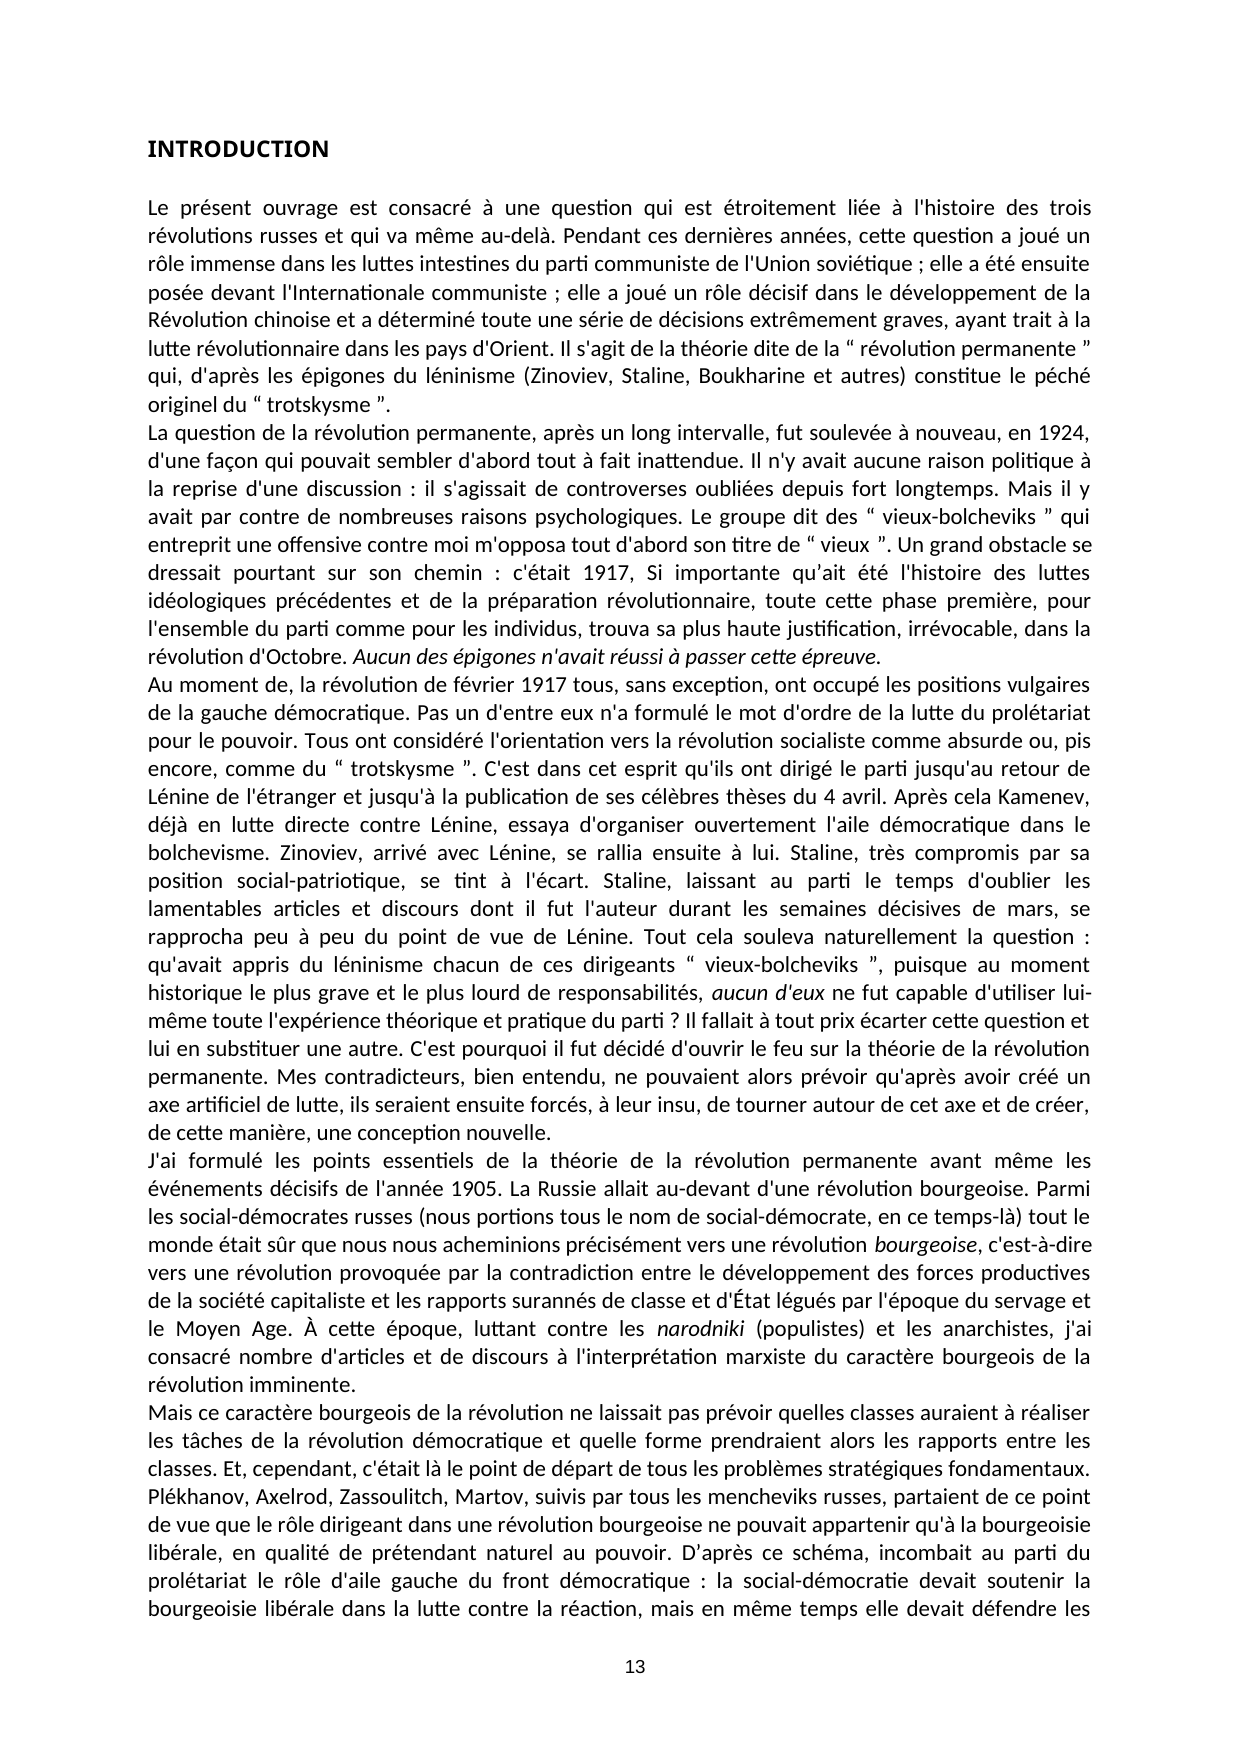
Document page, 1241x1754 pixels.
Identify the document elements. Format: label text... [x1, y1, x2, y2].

text Au moment de, la révolution de février 1917 tous, sans exception, ont occupé les positions vulgaires de la gauche démocratique. Pas un d'entre eux n'a formulé le mot d'ordre de la lutte du prolétariat pour le pouvoir. Tous ont considéré l'orientation vers la révolution socialiste comme absurde ou, pis encore, comme du “ trotskysme ”. C'est dans cet esprit qu'ils ont dirigé le parti jusqu'au retour de Lénine de l'étranger et jusqu'à la publication de ses célèbres thèses du 4 avril. Après cela Kamenev, déjà en lutte directe contre Lénine, essaya d'organiser ouvertement l'aile démocratique dans le bolchevisme. Zinoviev, arrivé avec Lénine, se rallia ensuite à lui. Staline, très compromis par sa position social-patriotique, se tint à l'écart. Staline, laissant au parti le temps d'oublier les lamentables articles et discours dont il fut l'auteur durant les semaines décisives de mars, se rapprocha peu à peu du point de vue de Lénine. Tout cela souleva naturellement la question : qu'avait appris du léninisme chacun de ces dirigeants “ vieux-bolcheviks ”, puisque au moment historique le plus grave et le plus lourd de responsabilités, aucun d'eux ne fut capable d'utiliser lui-même toute l'expérience théorique et pratique du parti ? Il fallait à tout prix écarter cette question et lui en substituer une autre. C'est pourquoi il fut décidé d'ouvrir le feu sur la théorie de la révolution permanente. Mes contradicteurs, bien entendu, ne pouvaient alors prévoir qu'après avoir créé un axe artificiel de lutte, ils seraient ensuite forcés, à leur insu, de tourner autour de cet axe et de créer, de cette manière, une conception nouvelle. [148, 670, 1093, 1146]
text Le présent ouvrage est consacré à une question qui est étroitement liée à l'histoire des trois révolutions russes et qui va même au-delà. Pendant ces dernières années, cette question a joué un rôle immense dans les luttes intestines du parti communiste de l'Union soviétique ; elle a été ensuite posée devant l'Internationale communiste ; elle a joué un rôle décisif dans le développement de la Révolution chinoise et a déterminé toute une série de décisions extrêmement graves, ayant trait à la lutte révolutionnaire dans les pays d'Orient. Il s'agit de la théorie dite de la “ révolution permanente ” qui, d'après les épigones du léninisme (Zinoviev, Staline, Boukharine et autres) constitue le péché originel du “ trotskysme ”. [148, 193, 1093, 418]
text J'ai formulé les points essentiels de la théorie de la révolution permanente avant même les événements décisifs de l'année 1905. La Russie allait au-devant d'une révolution bourgeoise. Parmi les social-démocrates russes (nous portions tous le nom de social-démocrate, en ce temps-là) tout le monde était sûr que nous nous acheminions précisément vers une révolution bourgeoise, c'est-à-dire vers une révolution provoquée par la contradiction entre le développement des forces productives de la société capitaliste et les rapports surannés de classe et d'État légués par l'époque du servage et le Moyen Age. À cette époque, luttant contre les narodniki (populistes) et les anarchistes, j'ai consacré nombre d'articles et de discours à l'interprétation marxiste du caractère bourgeois de la révolution imminente. [148, 1146, 1093, 1398]
text Plékhanov, Axelrod, Zassoulitch, Martov, suivis par tous les mencheviks russes, partaient de ce point de vue que le rôle dirigeant dans une révolution bourgeoise ne pouvait appartenir qu'à la bourgeoisie libérale, en qualité de prétendant naturel au pouvoir. D’après ce schéma, incombait au parti du prolétariat le rôle d'aile gauche du front démocratique : la social-démocratie devait soutenir la bourgeoisie libérale dans la lutte contre la réaction, mais en même temps elle devait défendre les [148, 1482, 1093, 1623]
text Mais ce caractère bourgeois de la révolution ne laissait pas prévoir quelles classes auraient à réaliser les tâches de la révolution démocratique et quelle forme prendraient alors les rapports entre les classes. Et, cependant, c'était là le point de départ de tous les problèmes stratégiques fondamentaux. [148, 1398, 1093, 1482]
subtitle INTRODUCTION [148, 133, 1093, 164]
text La question de la révolution permanente, après un long intervalle, fut soulevée à nouveau, en 1924, d'une façon qui pouvait sembler d'abord tout à fait inattendue. Il n'y avait aucune raison politique à la reprise d'une discussion : il s'agissait de controverses oubliées depuis fort longtemps. Mais il y avait par contre de nombreuses raisons psychologiques. Le groupe dit des “ vieux-bolcheviks ” qui entreprit une offensive contre moi m'opposa tout d'abord son titre de “ vieux ”. Un grand obstacle se dressait pourtant sur son chemin : c'était 1917, Si importante qu’ait été l'histoire des luttes idéologiques précédentes et de la préparation révolutionnaire, toute cette phase première, pour l'ensemble du parti comme pour les individus, trouva sa plus haute justification, irrévocable, dans la révolution d'Octobre. Aucun des épigones n'avait réussi à passer cette épreuve. [148, 418, 1093, 670]
